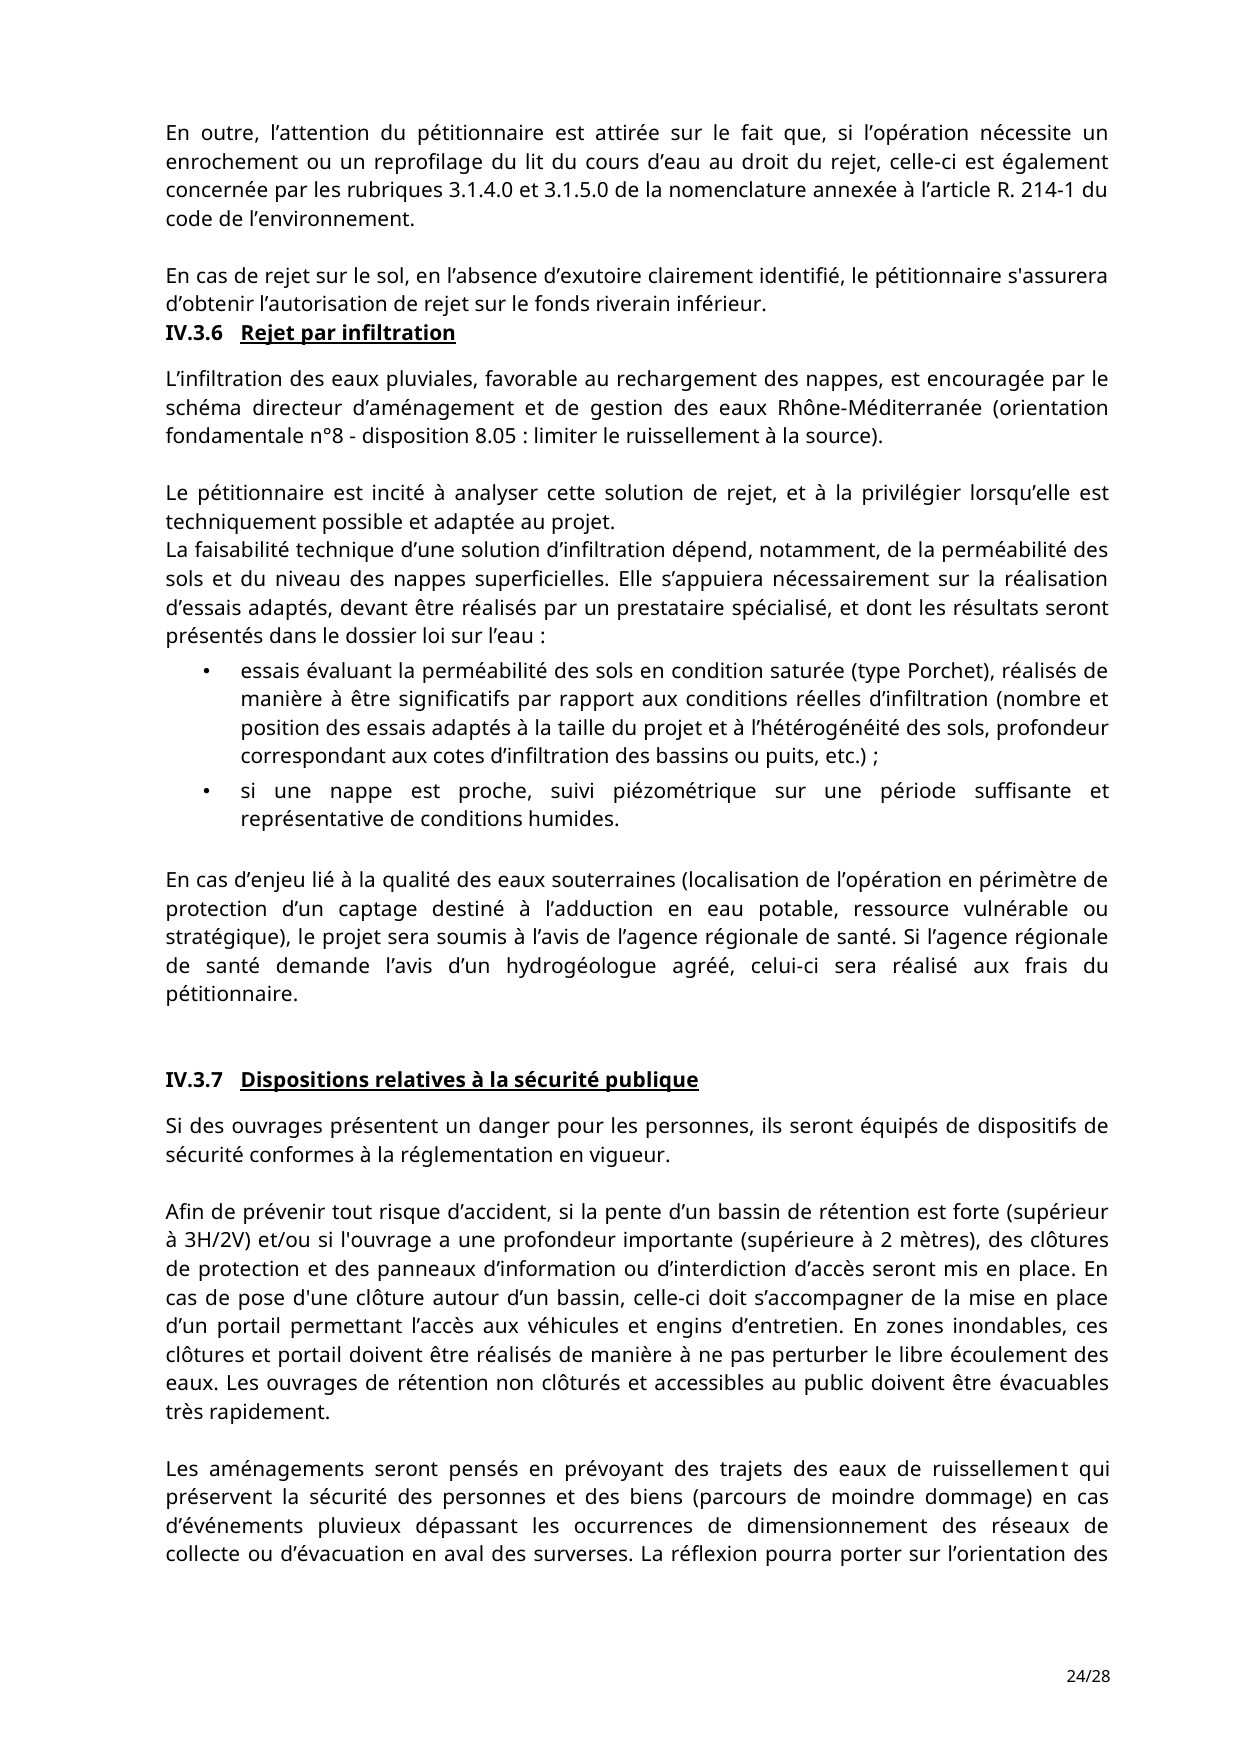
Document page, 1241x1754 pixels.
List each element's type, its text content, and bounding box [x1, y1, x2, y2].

subtitle Dispositions relatives à la sécurité publique [165, 1065, 1110, 1093]
subtitle Rejet par infiltration [165, 318, 1110, 346]
text Les aménagements seront pensés en prévoyant des trajets des eaux de ruissellement qui préservent la sécurité des personnes et des biens (parcours de moindre dommage) en cas d’événements pluvieux dépassant les occurrences de dimensionnement des réseaux de collecte ou d’évacuation en aval des surverses. La réflexion pourra porter sur l’orientation des [165, 1454, 1110, 1568]
text L’infiltration des eaux pluviales, favorable au rechargement des nappes, est encouragée par le schéma directeur d’aménagement et de gestion des eaux Rhône-Méditerranée (orientation fondamentale n°8 - disposition 8.05 : limiter le ruissellement à la source). [165, 364, 1110, 450]
text Afin de prévenir tout risque d’accident, si la pente d’un bassin de rétention est forte (supérieur à 3H/2V) et/ou si l'ouvrage a une profondeur importante (supérieure à 2 mètres), des clôtures de protection et des panneaux d’information ou d’interdiction d’accès seront mis en place. En cas de pose d'une clôture autour d’un bassin, celle-ci doit s’accompagner de la mise en place d’un portail permettant l’accès aux véhicules et engins d’entretien. En zones inondables, ces clôtures et portail doivent être réalisés de manière à ne pas perturber le libre écoulement des eaux. Les ouvrages de rétention non clôturés et accessibles au public doivent être évacuables très rapidement. [165, 1197, 1110, 1425]
text La faisabilité technique d’une solution d’infiltration dépend, notamment, de la perméabilité des sols et du niveau des nappes superficielles. Elle s’appuiera nécessairement sur la réalisation d’essais adaptés, devant être réalisés par un prestataire spécialisé, et dont les résultats seront présentés dans le dossier loi sur l’eau : [165, 535, 1110, 649]
text En outre, l’attention du pétitionnaire est attirée sur le fait que, si l’opération nécessite un enrochement ou un reprofilage du lit du cours d’eau au droit du rejet, celle-ci est également concernée par les rubriques 3.1.4.0 et 3.1.5.0 de la nomenclature annexée à l’article R. 214-1 du code de l’environnement. [165, 118, 1110, 232]
list si une nappe est proche, suivi piézométrique sur une période suffisante et représentative de conditions humides. [203, 776, 1110, 833]
text En cas de rejet sur le sol, en l’absence d’exutoire clairement identifié, le pétitionnaire s'assurera d’obtenir l’autorisation de rejet sur le fonds riverain inférieur. [165, 261, 1110, 318]
text Si des ouvrages présentent un danger pour les personnes, ils seront équipés de dispositifs de sécurité conformes à la réglementation en vigueur. [165, 1111, 1110, 1168]
text Le pétitionnaire est incité à analyser cette solution de rejet, et à la privilégier lorsqu’elle est techniquement possible et adaptée au projet. [165, 478, 1110, 535]
text En cas d’enjeu lié à la qualité des eaux souterraines (localisation de l’opération en périmètre de protection d’un captage destiné à l’adduction en eau potable, ressource vulnérable ou stratégique), le projet sera soumis à l’avis de l’agence régionale de santé. Si l’agence régionale de santé demande l’avis d’un hydrogéologue agréé, celui-ci sera réalisé aux frais du pétitionnaire. [165, 865, 1110, 1008]
list essais évaluant la perméabilité des sols en condition saturée (type Porchet), réalisés de manière à être significatifs par rapport aux conditions réelles d’infiltration (nombre et position des essais adaptés à la taille du projet et à l’hétérogénéité des sols, profondeur correspondant aux cotes d’infiltration des bassins ou puits, etc.) ; [203, 656, 1110, 770]
